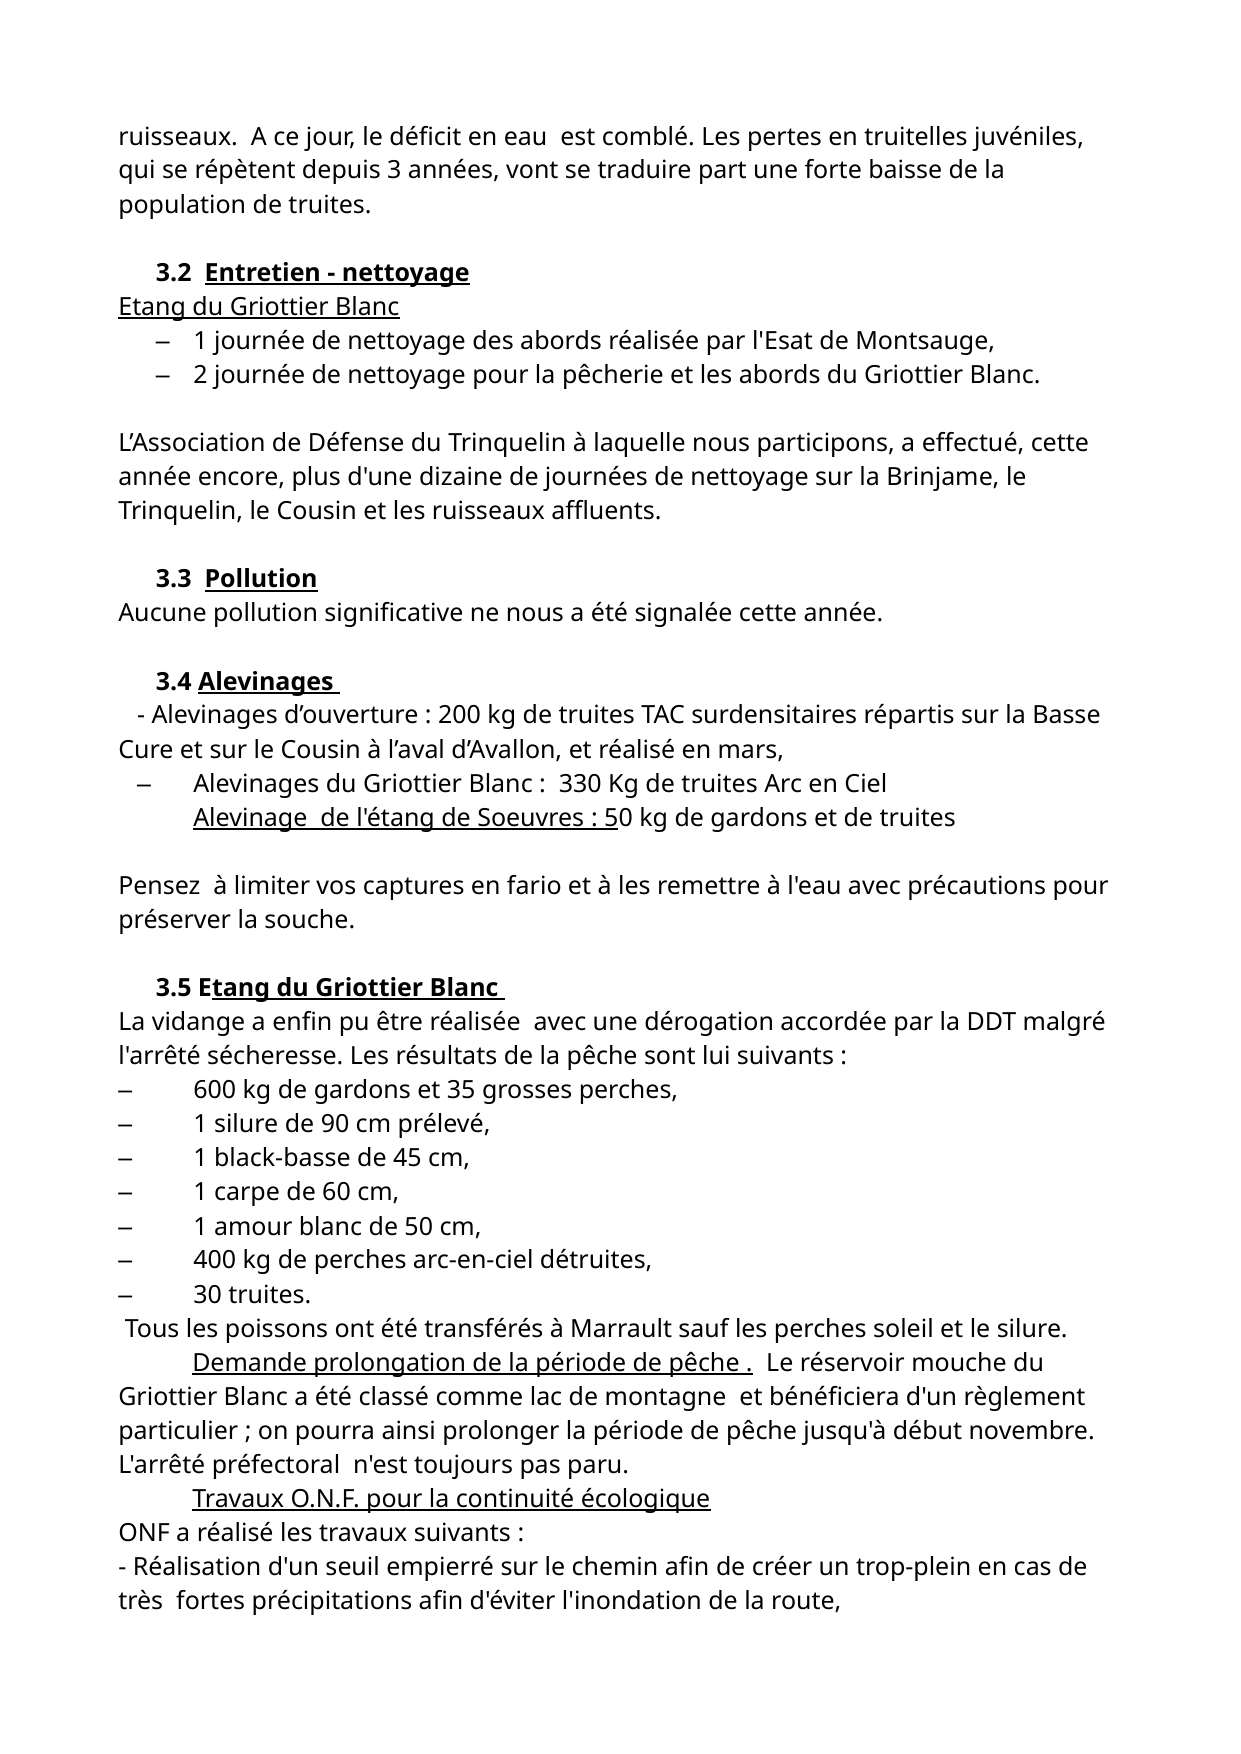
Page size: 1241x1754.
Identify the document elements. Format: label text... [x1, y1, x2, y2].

list 2 journée de nettoyage pour la pêcherie et les abords du Griottier Blanc. [156, 357, 1122, 391]
list 400 kg de perches arc-en-ciel détruites, [118, 1242, 1122, 1276]
text ruisseaux. A ce jour, le déficit en eau est comblé. Les pertes en truitelles juvéniles, qui se répètent depuis 3 années, vont se traduire part une forte baisse de la population de truites. [118, 118, 1122, 220]
text Travaux O.N.F. pour la continuité écologique [118, 1481, 1122, 1515]
list 600 kg de gardons et 35 grosses perches, [118, 1072, 1122, 1106]
list Tous les poissons ont été transférés à Marrault sauf les perches soleil et le silure. [118, 1310, 1122, 1344]
text Demande prolongation de la période de pêche . Le réservoir mouche du Griottier Blanc a été classé comme lac de montagne et bénéficiera d'un règlement particulier ; on pourra ainsi prolonger la période de pêche jusqu'à début novembre. L'arrêté préfectoral n'est toujours pas paru. [118, 1344, 1122, 1481]
subtitle 3.3 Pollution [118, 561, 1122, 595]
subtitle 3.5 Etang du Griottier Blanc [118, 970, 1122, 1004]
text Aucune pollution significative ne nous a été signalée cette année. [118, 595, 1122, 629]
list 1 silure de 90 cm prélevé, [118, 1106, 1122, 1140]
text - Alevinages d’ouverture : 200 kg de truites TAC surdensitaires répartis sur la Basse Cure et sur le Cousin à l’aval d’Avallon, et réalisé en mars, [118, 697, 1122, 765]
text Etang du Griottier Blanc [118, 288, 1122, 322]
subtitle 3.4 Alevinages [118, 663, 1122, 697]
text ONF a réalisé les travaux suivants : [118, 1515, 1122, 1549]
text La vidange a enfin pu être réalisée avec une dérogation accordée par la DDT malgré l'arrêté sécheresse. Les résultats de la pêche sont lui suivants : [118, 1004, 1122, 1072]
list - Réalisation d'un seuil empierré sur le chemin afin de créer un trop-plein en cas de très fortes précipitations afin d'éviter l'inondation de la route, [118, 1549, 1122, 1617]
list 1 journée de nettoyage des abords réalisée par l'Esat de Montsauge, [156, 322, 1122, 357]
list 30 truites. [118, 1276, 1122, 1310]
list Alevinage de l'étang de Soeuvres : 50 kg de gardons et de truites [156, 799, 1122, 833]
list 1 amour blanc de 50 cm, [118, 1208, 1122, 1242]
list 1 black-basse de 45 cm, [118, 1140, 1122, 1174]
text L’Association de Défense du Trinquelin à laquelle nous participons, a effectué, cette année encore, plus d'une dizaine de journées de nettoyage sur la Brinjame, le Trinquelin, le Cousin et les ruisseaux affluents. [118, 425, 1122, 527]
list Alevinages du Griottier Blanc : 330 Kg de truites Arc en Ciel [118, 765, 1122, 799]
list Pensez à limiter vos captures en fario et à les remettre à l'eau avec précautions pour préserver la souche. [118, 867, 1122, 936]
subtitle 3.2 Entretien - nettoyage [118, 254, 1122, 288]
list 1 carpe de 60 cm, [118, 1174, 1122, 1208]
